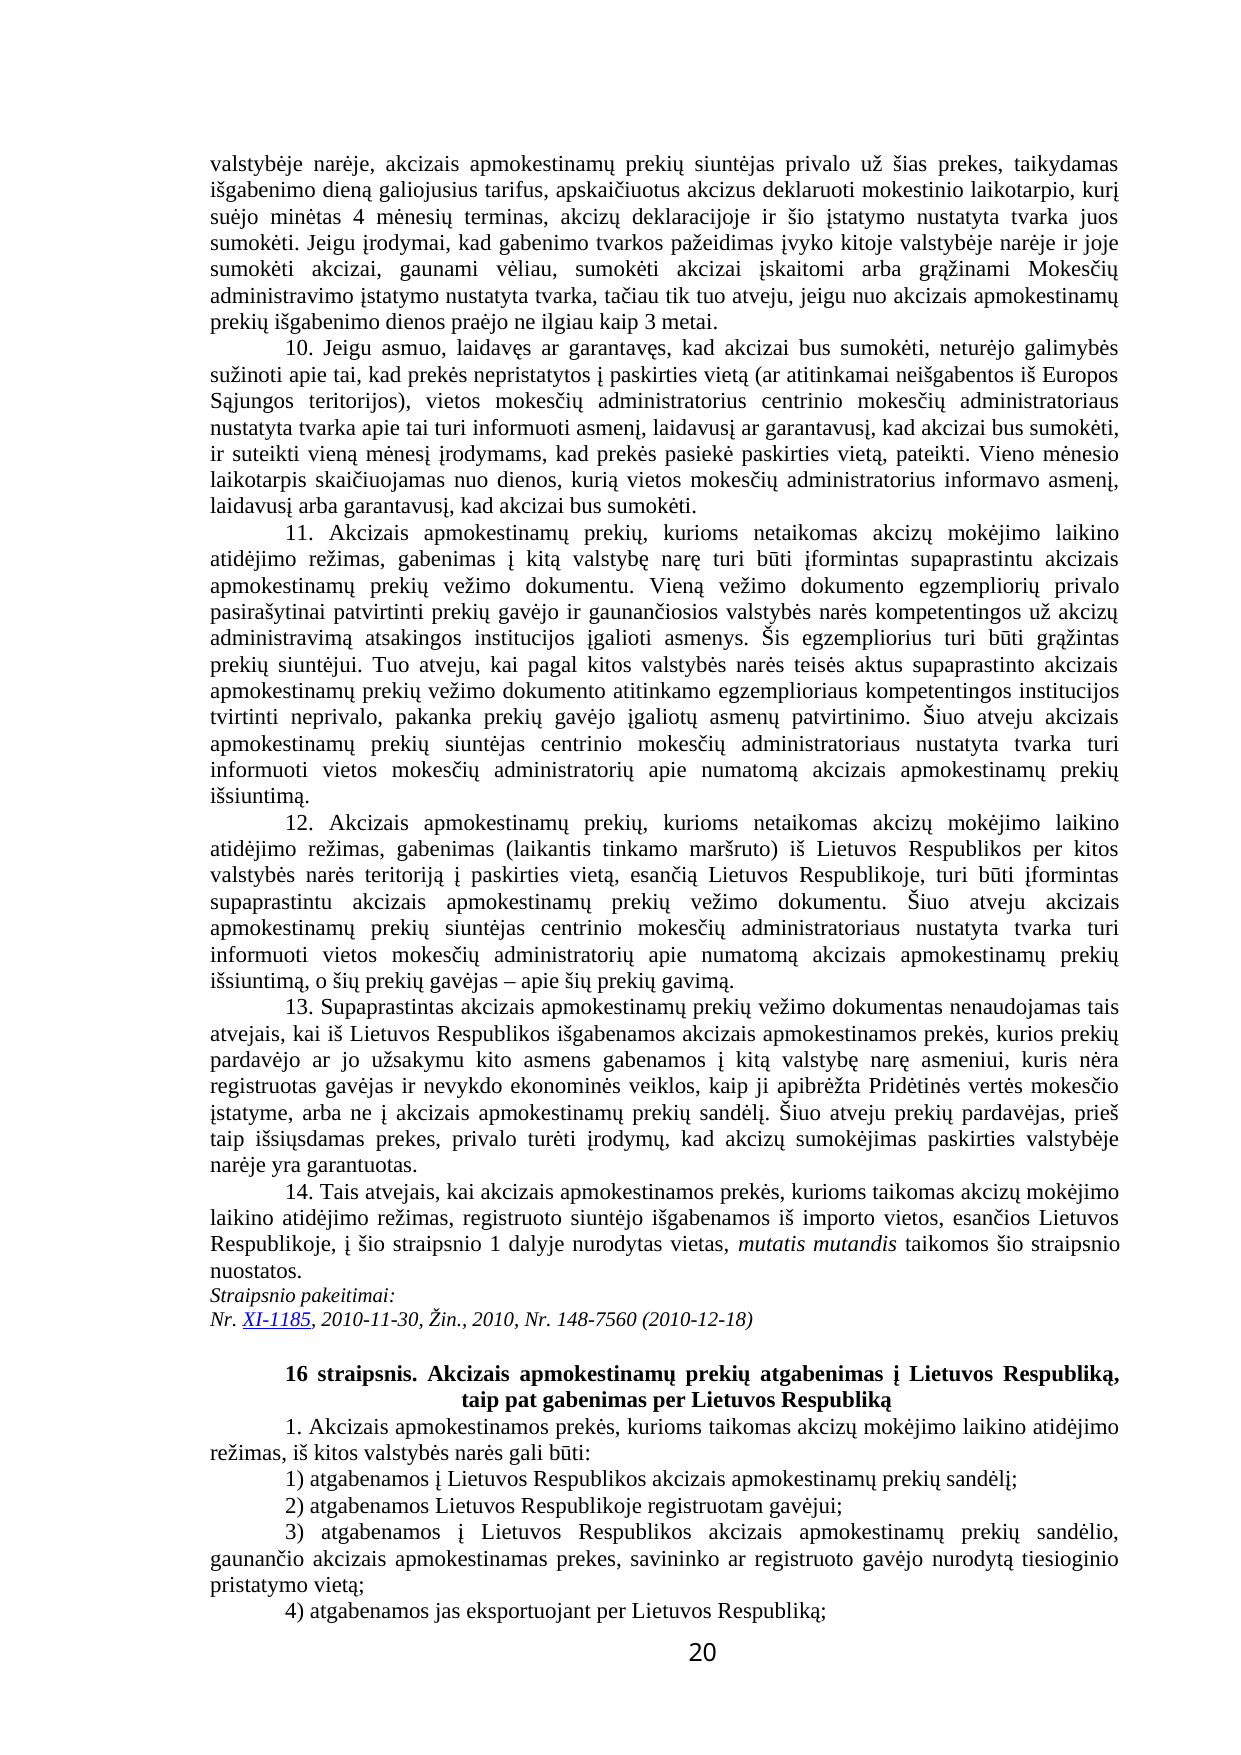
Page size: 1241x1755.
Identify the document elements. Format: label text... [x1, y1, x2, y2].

text Straipsnio pakeitimai: [210, 1283, 1120, 1307]
text 2) atgabenamos Lietuvos Respublikoje registruotam gavėjui; [210, 1492, 1120, 1518]
text 14. Tais atvejais, kai akcizais apmokestinamos prekės, kurioms taikomas akcizų mokėjimo laikino atidėjimo režimas, registruoto siuntėjo išgabenamos iš importo vietos, esančios Lietuvos Respublikoje, į šio straipsnio 1 dalyje nurodytas vietas, mutatis mutandis taikomos šio straipsnio nuostatos. [210, 1178, 1120, 1283]
text 13. Supaprastintas akcizais apmokestinamų prekių vežimo dokumentas nenaudojamas tais atvejais, kai iš Lietuvos Respublikos išgabenamos akcizais apmokestinamos prekės, kurios prekių pardavėjo ar jo užsakymu kito asmens gabenamos į kitą valstybę narę asmeniui, kuris nėra registruotas gavėjas ir nevykdo ekonominės veiklos, kaip ji apibrėžta Pridėtinės vertės mokesčio įstatyme, arba ne į akcizais apmokestinamų prekių sandėlį. Šiuo atveju prekių pardavėjas, prieš taip išsiųsdamas prekes, privalo turėti įrodymų, kad akcizų sumokėjimas paskirties valstybėje narėje yra garantuotas. [210, 993, 1120, 1178]
text 1. Akcizais apmokestinamos prekės, kurioms taikomas akcizų mokėjimo laikino atidėjimo režimas, iš kitos valstybės narės gali būti: [210, 1413, 1120, 1466]
text 3) atgabenamos į Lietuvos Respublikos akcizais apmokestinamų prekių sandėlio, gaunančio akcizais apmokestinamas prekes, savininko ar registruoto gavėjo nurodytą tiesioginio pristatymo vietą; [210, 1518, 1120, 1597]
text 12. Akcizais apmokestinamų prekių, kurioms netaikomas akcizų mokėjimo laikino atidėjimo režimas, gabenimas (laikantis tinkamo maršruto) iš Lietuvos Respublikos per kitos valstybės narės teritoriją į paskirties vietą, esančią Lietuvos Respublikoje, turi būti įformintas supaprastintu akcizais apmokestinamų prekių vežimo dokumentu. Šiuo atveju akcizais apmokestinamų prekių siuntėjas centrinio mokesčių administratoriaus nustatyta tvarka turi informuoti vietos mokesčių administratorių apie numatomą akcizais apmokestinamų prekių išsiuntimą, o šių prekių gavėjas – apie šių prekių gavimą. [210, 809, 1120, 993]
text 11. Akcizais apmokestinamų prekių, kurioms netaikomas akcizų mokėjimo laikino atidėjimo režimas, gabenimas į kitą valstybę narę turi būti įformintas supaprastintu akcizais apmokestinamų prekių vežimo dokumentu. Vieną vežimo dokumento egzempliorių privalo pasirašytinai patvirtinti prekių gavėjo ir gaunančiosios valstybės narės kompetentingos už akcizų administravimą atsakingos institucijos įgalioti asmenys. Šis egzempliorius turi būti grąžintas prekių siuntėjui. Tuo atveju, kai pagal kitos valstybės narės teisės aktus supaprastinto akcizais apmokestinamų prekių vežimo dokumento atitinkamo egzemplioriaus kompetentingos institucijos tvirtinti neprivalo, pakanka prekių gavėjo įgaliotų asmenų patvirtinimo. Šiuo atveju akcizais apmokestinamų prekių siuntėjas centrinio mokesčių administratoriaus nustatyta tvarka turi informuoti vietos mokesčių administratorių apie numatomą akcizais apmokestinamų prekių išsiuntimą. [210, 519, 1120, 809]
text 16 straipsnis. Akcizais apmokestinamų prekių atgabenimas į Lietuvos Respubliką, taip pat gabenimas per Lietuvos Respubliką [285, 1360, 1120, 1413]
text valstybėje narėje, akcizais apmokestinamų prekių siuntėjas privalo už šias prekes, taikydamas išgabenimo dieną galiojusius tarifus, apskaičiuotus akcizus deklaruoti mokestinio laikotarpio, kurį suėjo minėtas 4 mėnesių terminas, akcizų deklaracijoje ir šio įstatymo nustatyta tvarka juos sumokėti. Jeigu įrodymai, kad gabenimo tvarkos pažeidimas įvyko kitoje valstybėje narėje ir joje sumokėti akcizai, gaunami vėliau, sumokėti akcizai įskaitomi arba grąžinami Mokesčių administravimo įstatymo nustatyta tvarka, tačiau tik tuo atveju, jeigu nuo akcizais apmokestinamų prekių išgabenimo dienos praėjo ne ilgiau kaip 3 metai. [210, 150, 1120, 334]
text 1) atgabenamos į Lietuvos Respublikos akcizais apmokestinamų prekių sandėlį; [210, 1466, 1120, 1492]
text Nr. XI-1185, 2010-11-30, Žin., 2010, Nr. 148-7560 (2010-12-18) [210, 1307, 1120, 1331]
text 10. Jeigu asmuo, laidavęs ar garantavęs, kad akcizai bus sumokėti, neturėjo galimybės sužinoti apie tai, kad prekės nepristatytos į paskirties vietą (ar atitinkamai neišgabentos iš Europos Sąjungos teritorijos), vietos mokesčių administratorius centrinio mokesčių administratoriaus nustatyta tvarka apie tai turi informuoti asmenį, laidavusį ar garantavusį, kad akcizai bus sumokėti, ir suteikti vieną mėnesį įrodymams, kad prekės pasiekė paskirties vietą, pateikti. Vieno mėnesio laikotarpis skaičiuojamas nuo dienos, kurią vietos mokesčių administratorius informavo asmenį, laidavusį arba garantavusį, kad akcizai bus sumokėti. [210, 334, 1120, 519]
text 4) atgabenamos jas eksportuojant per Lietuvos Respubliką; [210, 1597, 1120, 1624]
